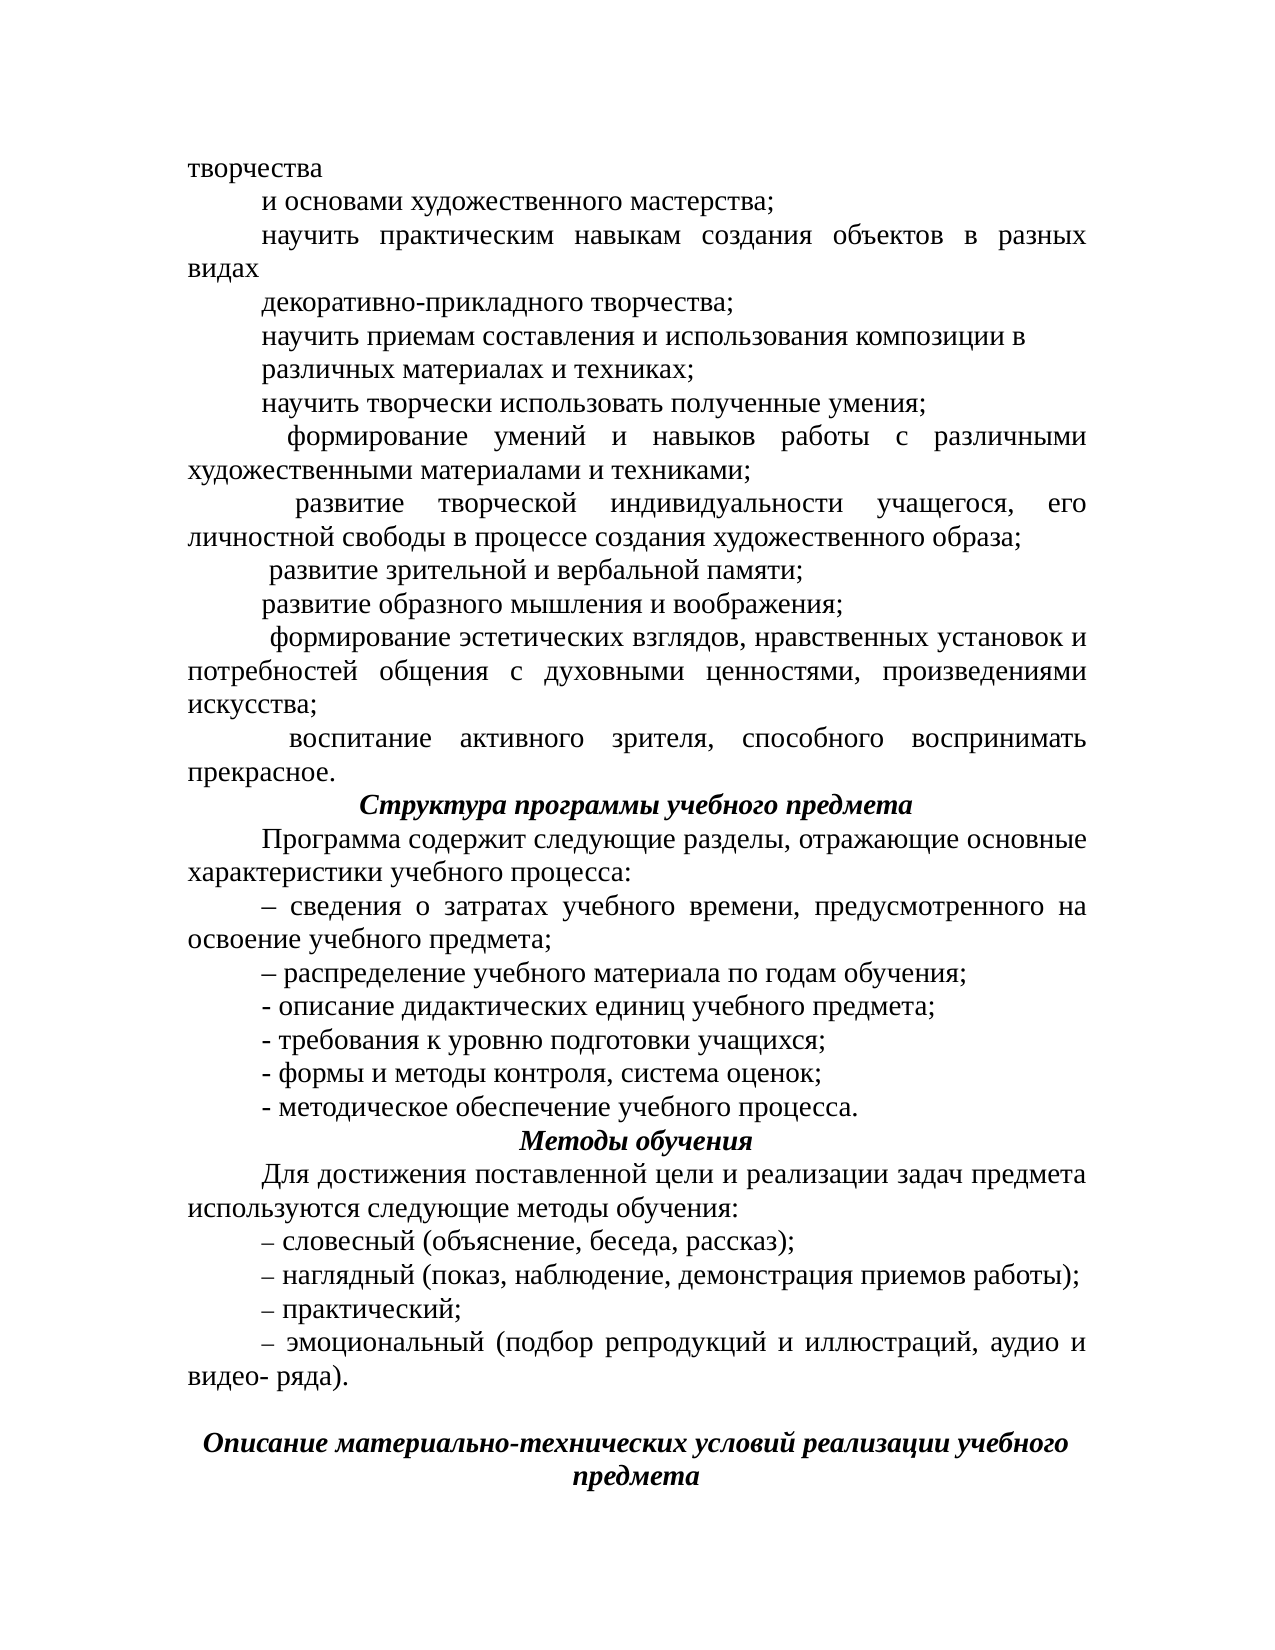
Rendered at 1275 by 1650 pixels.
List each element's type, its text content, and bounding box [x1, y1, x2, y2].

text - описание дидактических единиц учебного предмета; [187, 988, 1087, 1022]
text – наглядный (показ, наблюдение, демонстрация приемов работы); [187, 1257, 1087, 1291]
text развитие образного мышления и воображения; [187, 586, 1087, 619]
text - требования к уровню подготовки учащихся; [187, 1022, 1087, 1056]
text Программа содержит следующие разделы, отражающие основные характеристики учебного процесса: [187, 821, 1087, 888]
text - формы и методы контроля, система оценок; [187, 1056, 1087, 1089]
text Структура программы учебного предмета [187, 787, 1087, 821]
text - методическое обеспечение учебного процесса. [187, 1089, 1087, 1123]
text и основами художественного мастерства; [187, 183, 1087, 217]
text творчества [187, 150, 1087, 183]
text – практический; [187, 1291, 1087, 1324]
text – эмоциональный (подбор репродукций и иллюстраций, аудио и видео- ряда). [187, 1324, 1087, 1391]
text декоративно-прикладного творчества; [187, 284, 1087, 318]
text научить творчески использовать полученные умения; [187, 385, 1087, 418]
text воспитание активного зрителя, способного воспринимать прекрасное. [187, 720, 1087, 787]
text – словесный (объяснение, беседа, рассказ); [187, 1223, 1087, 1257]
text – сведения о затратах учебного времени, предусмотренного на освоение учебного предмета; [187, 888, 1087, 955]
text – распределение учебного материала по годам обучения; [187, 955, 1087, 988]
text формирование умений и навыков работы с различными художественными материалами и техниками; [187, 418, 1087, 485]
text Для достижения поставленной цели и реализации задач предмета используются следующие методы обучения: [187, 1156, 1087, 1223]
text развитие творческой индивидуальности учащегося, его личностной свободы в процессе создания художественного образа; [187, 485, 1087, 552]
text различных материалах и техниках; [187, 351, 1087, 385]
text развитие зрительной и вербальной памяти; [187, 552, 1087, 586]
text научить приемам составления и использования композиции в [187, 318, 1087, 351]
text научить практическим навыкам создания объектов в разных видах [187, 217, 1087, 284]
text Описание материально-технических условий реализации учебного предмета [187, 1425, 1087, 1492]
text формирование эстетических взглядов, нравственных установок и потребностей общения с духовными ценностями, произведениями искусства; [187, 619, 1087, 720]
text Методы обучения [187, 1123, 1087, 1156]
